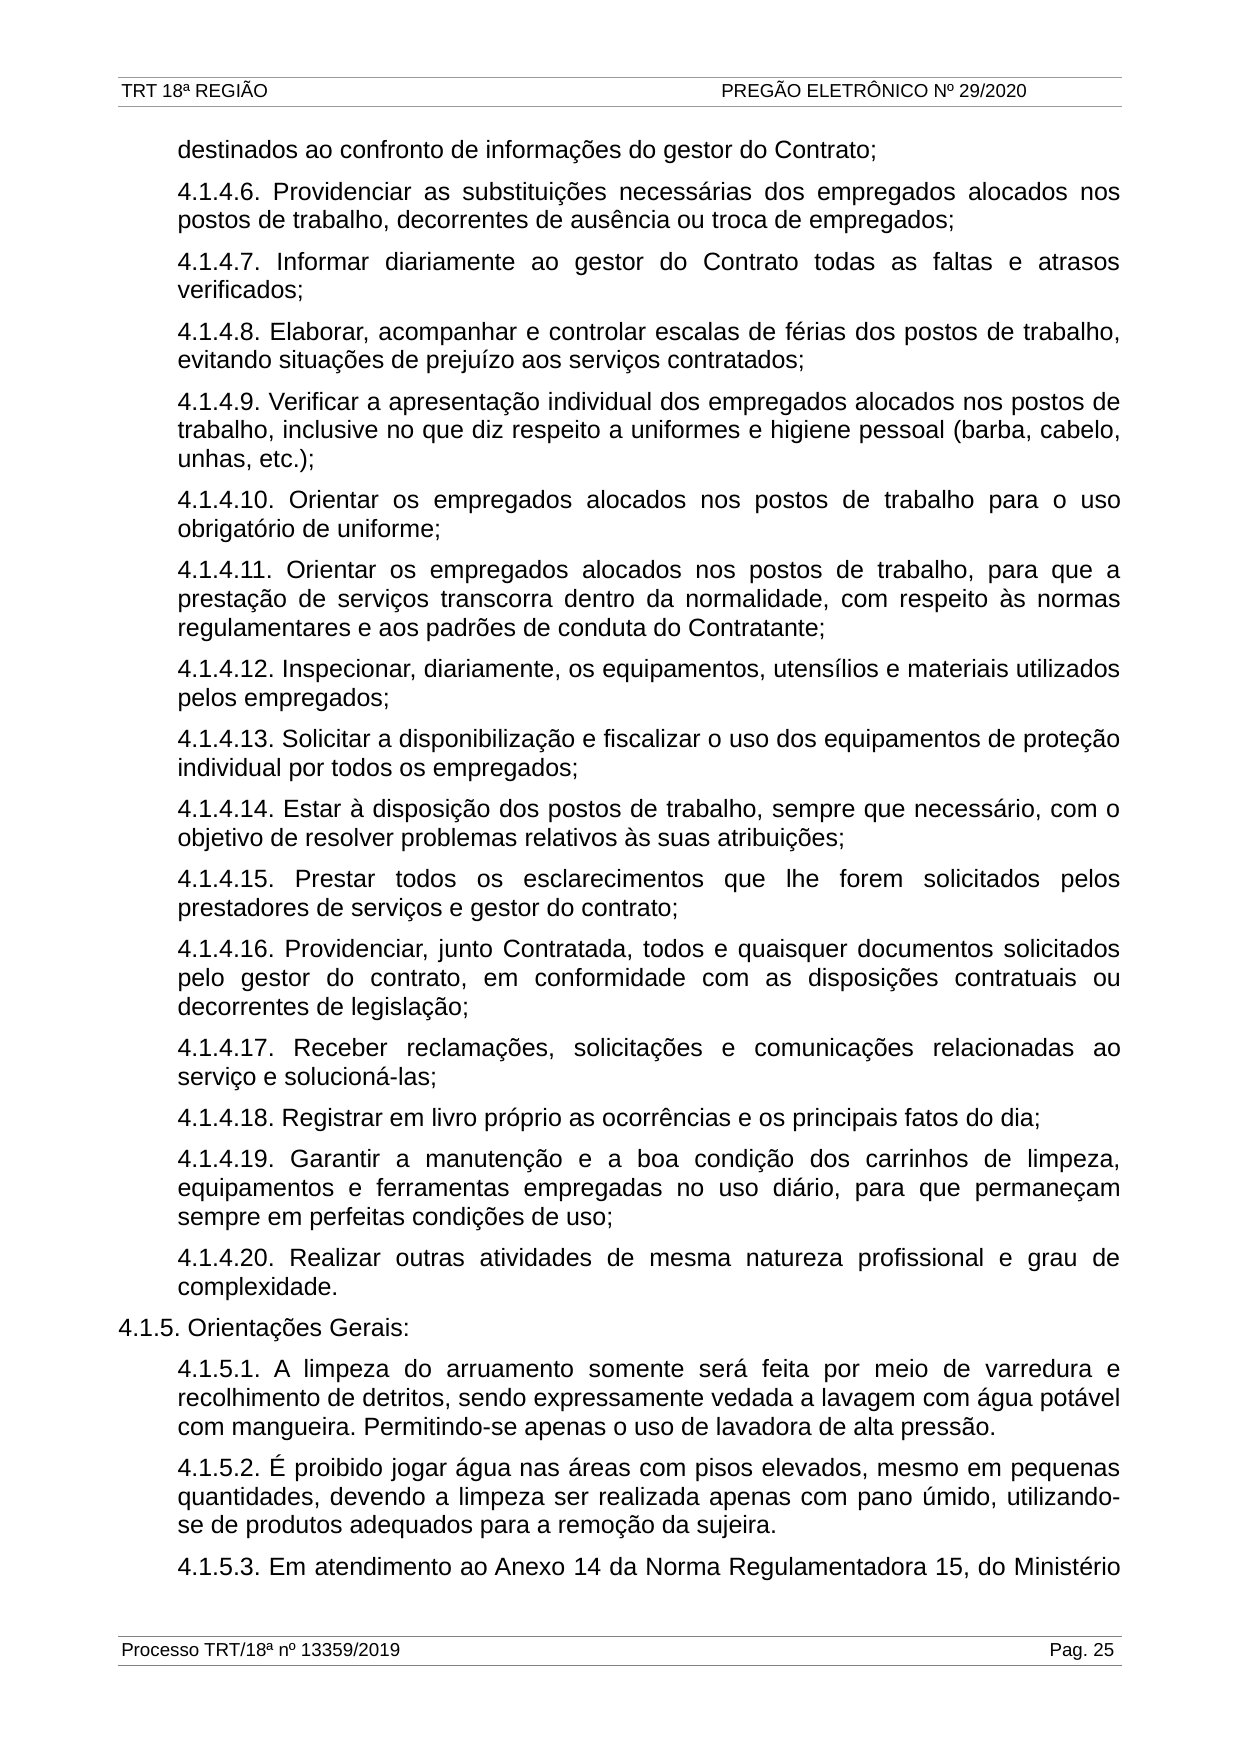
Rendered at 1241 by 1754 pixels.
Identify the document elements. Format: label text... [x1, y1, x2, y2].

text 4.1.4.20. Realizar outras atividades de mesma natureza profissional e grau de complexidade. [177, 1243, 1122, 1301]
text 4.1.4.15. Prestar todos os esclarecimentos que lhe forem solicitados pelos prestadores de serviços e gestor do contrato; [177, 864, 1122, 922]
text 4.1.4.16. Providenciar, junto Contratada, todos e quaisquer documentos solicitados pelo gestor do contrato, em conformidade com as disposições contratuais ou decorrentes de legislação; [177, 934, 1122, 1021]
text 4.1.4.9. Verificar a apresentação individual dos empregados alocados nos postos de trabalho, inclusive no que diz respeito a uniformes e higiene pessoal (barba, cabelo, unhas, etc.); [177, 387, 1122, 473]
text 4.1.4.19. Garantir a manutenção e a boa condição dos carrinhos de limpeza, equipamentos e ferramentas empregadas no uso diário, para que permaneçam sempre em perfeitas condições de uso; [177, 1144, 1122, 1231]
text 4.1.4.7. Informar diariamente ao gestor do Contrato todas as faltas e atrasos verificados; [177, 247, 1122, 304]
text 4.1.5.1. A limpeza do arruamento somente será feita por meio de varredura e recolhimento de detritos, sendo expressamente vedada a lavagem com água potável com mangueira. Permitindo-se apenas o uso de lavadora de alta pressão. [177, 1354, 1122, 1441]
text 4.1.5.3. Em atendimento ao Anexo 14 da Norma Regulamentadora 15, do Ministério [177, 1552, 1122, 1581]
text destinados ao confronto de informações do gestor do Contrato; [177, 136, 1122, 164]
text 4.1.5.2. É proibido jogar água nas áreas com pisos elevados, mesmo em pequenas quantidades, devendo a limpeza ser realizada apenas com pano úmido, utilizando-se de produtos adequados para a remoção da sujeira. [177, 1453, 1122, 1539]
text 4.1.5. Orientações Gerais: [118, 1313, 1122, 1342]
text 4.1.4.11. Orientar os empregados alocados nos postos de trabalho, para que a prestação de serviços transcorra dentro da normalidade, com respeito às normas regulamentares e aos padrões de conduta do Contratante; [177, 556, 1122, 642]
text 4.1.4.6. Providenciar as substituições necessárias dos empregados alocados nos postos de trabalho, decorrentes de ausência ou troca de empregados; [177, 177, 1122, 234]
text 4.1.4.10. Orientar os empregados alocados nos postos de trabalho para o uso obrigatório de uniforme; [177, 486, 1122, 543]
text 4.1.4.12. Inspecionar, diariamente, os equipamentos, utensílios e materiais utilizados pelos empregados; [177, 654, 1122, 712]
text 4.1.4.8. Elaborar, acompanhar e controlar escalas de férias dos postos de trabalho, evitando situações de prejuízo aos serviços contratados; [177, 317, 1122, 374]
text 4.1.4.13. Solicitar a disponibilização e fiscalizar o uso dos equipamentos de proteção individual por todos os empregados; [177, 724, 1122, 782]
text 4.1.4.17. Receber reclamações, solicitações e comunicações relacionadas ao serviço e solucioná-las; [177, 1033, 1122, 1091]
text 4.1.4.14. Estar à disposição dos postos de trabalho, sempre que necessário, com o objetivo de resolver problemas relativos às suas atribuições; [177, 794, 1122, 852]
text 4.1.4.18. Registrar em livro próprio as ocorrências e os principais fatos do dia; [177, 1103, 1122, 1132]
